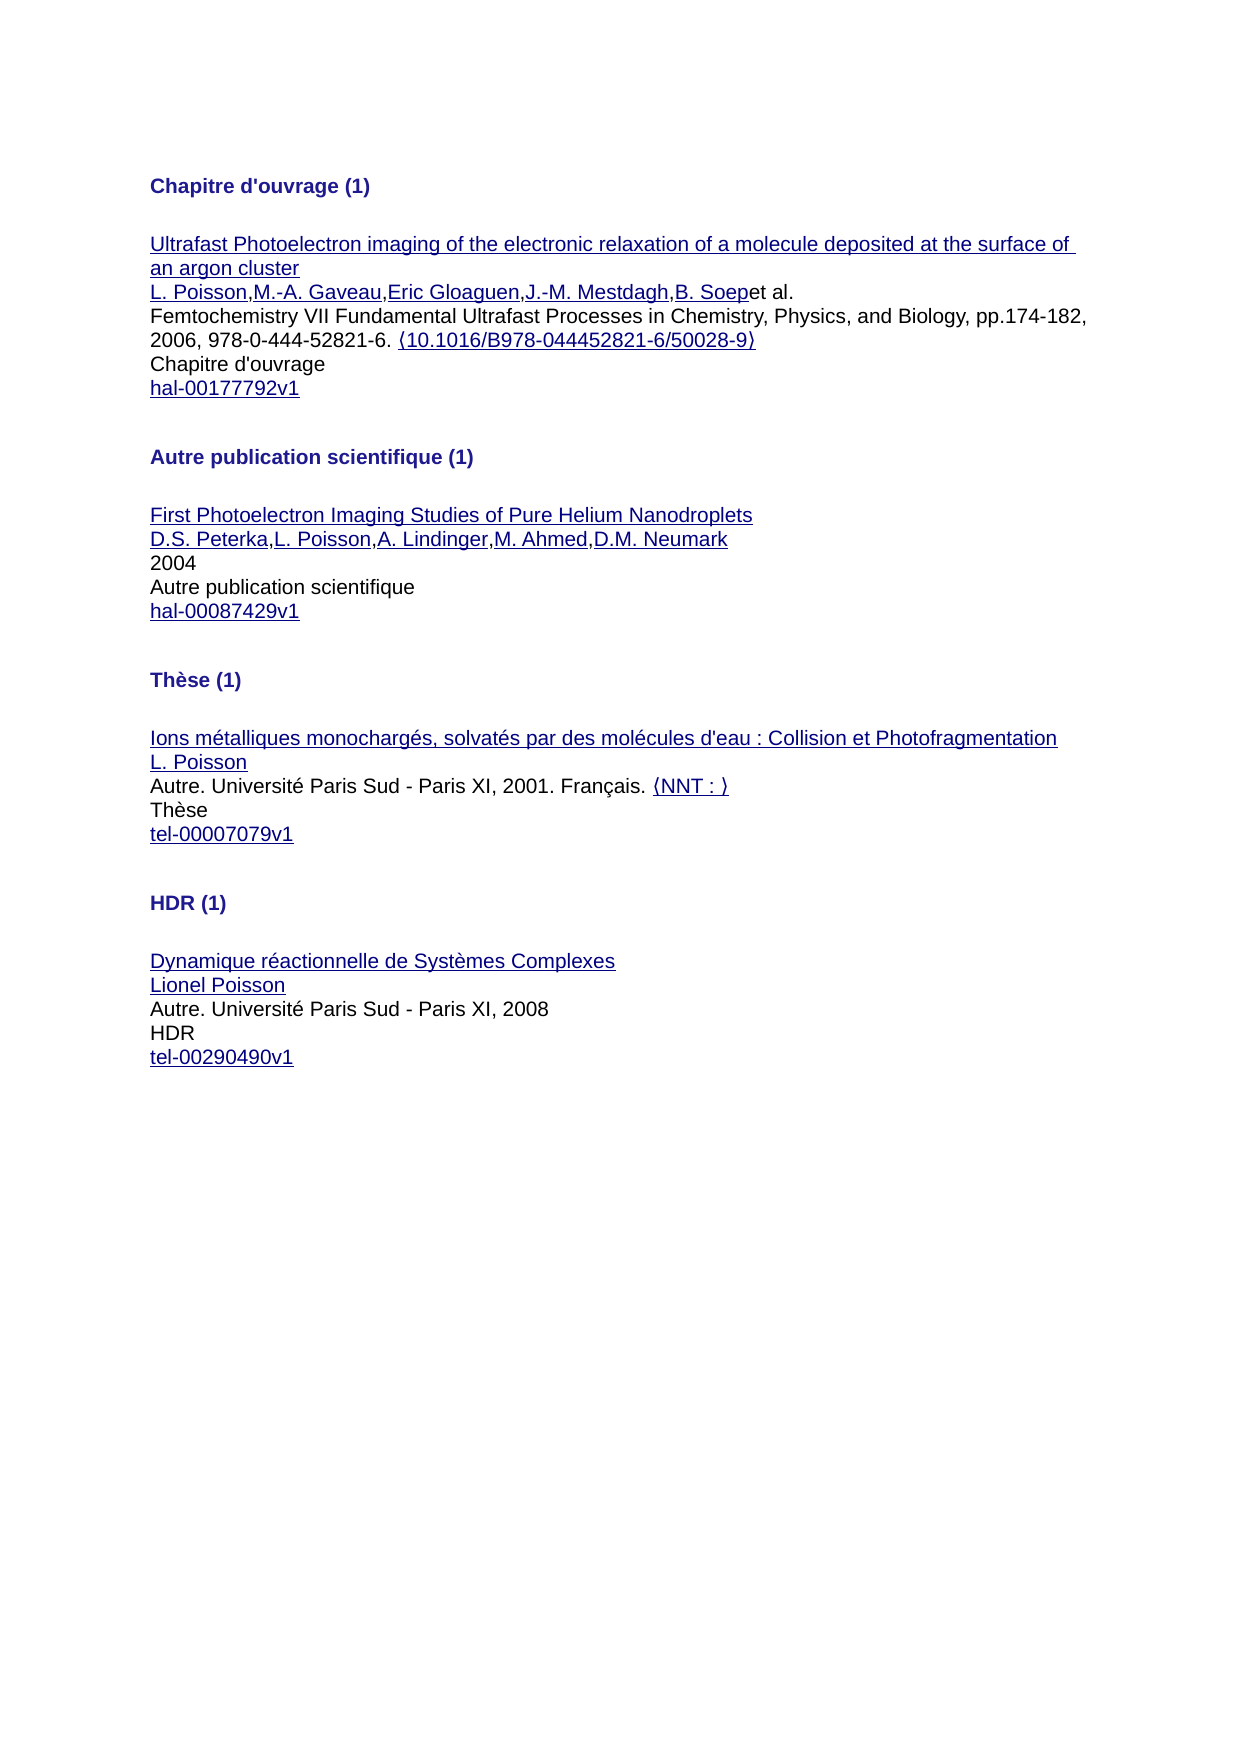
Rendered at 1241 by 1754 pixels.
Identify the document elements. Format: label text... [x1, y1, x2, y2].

table_header Dynamique réactionnelle de Systèmes Complexes Lionel Poisson Autre. Université Paris Sud - Paris XI, 2008 HDR tel-00290490v1 [150, 949, 1090, 1069]
subtitle Thèse (1) [150, 668, 1090, 692]
subtitle Chapitre d'ouvrage (1) [150, 174, 1090, 198]
table_header Ultrafast Photoelectron imaging of the electronic relaxation of a molecule deposited at the surface of an argon cluster L. Poisson,M.-A. Gaveau,Eric Gloaguen,J.-M. Mestdagh,B. Soepet al. Femtochemistry VII Fundamental Ultrafast Processes in Chemistry, Physics, and Biology, pp.174-182, 2006, 978-0-444-52821-6. ⟨10.1016/B978-044452821-6/50028-9⟩ Chapitre d'ouvrage hal-00177792v1 [150, 232, 1090, 400]
subtitle Autre publication scientifique (1) [150, 445, 1090, 469]
subtitle HDR (1) [150, 891, 1090, 914]
table_header First Photoelectron Imaging Studies of Pure Helium Nanodroplets D.S. Peterka,L. Poisson,A. Lindinger,M. Ahmed,D.M. Neumark 2004 Autre publication scientifique hal-00087429v1 [150, 503, 1090, 623]
table_header Ions métalliques monochargés, solvatés par des molécules d'eau : Collision et Photofragmentation L. Poisson Autre. Université Paris Sud - Paris XI, 2001. Français. ⟨NNT : ⟩ Thèse tel-00007079v1 [150, 726, 1090, 846]
